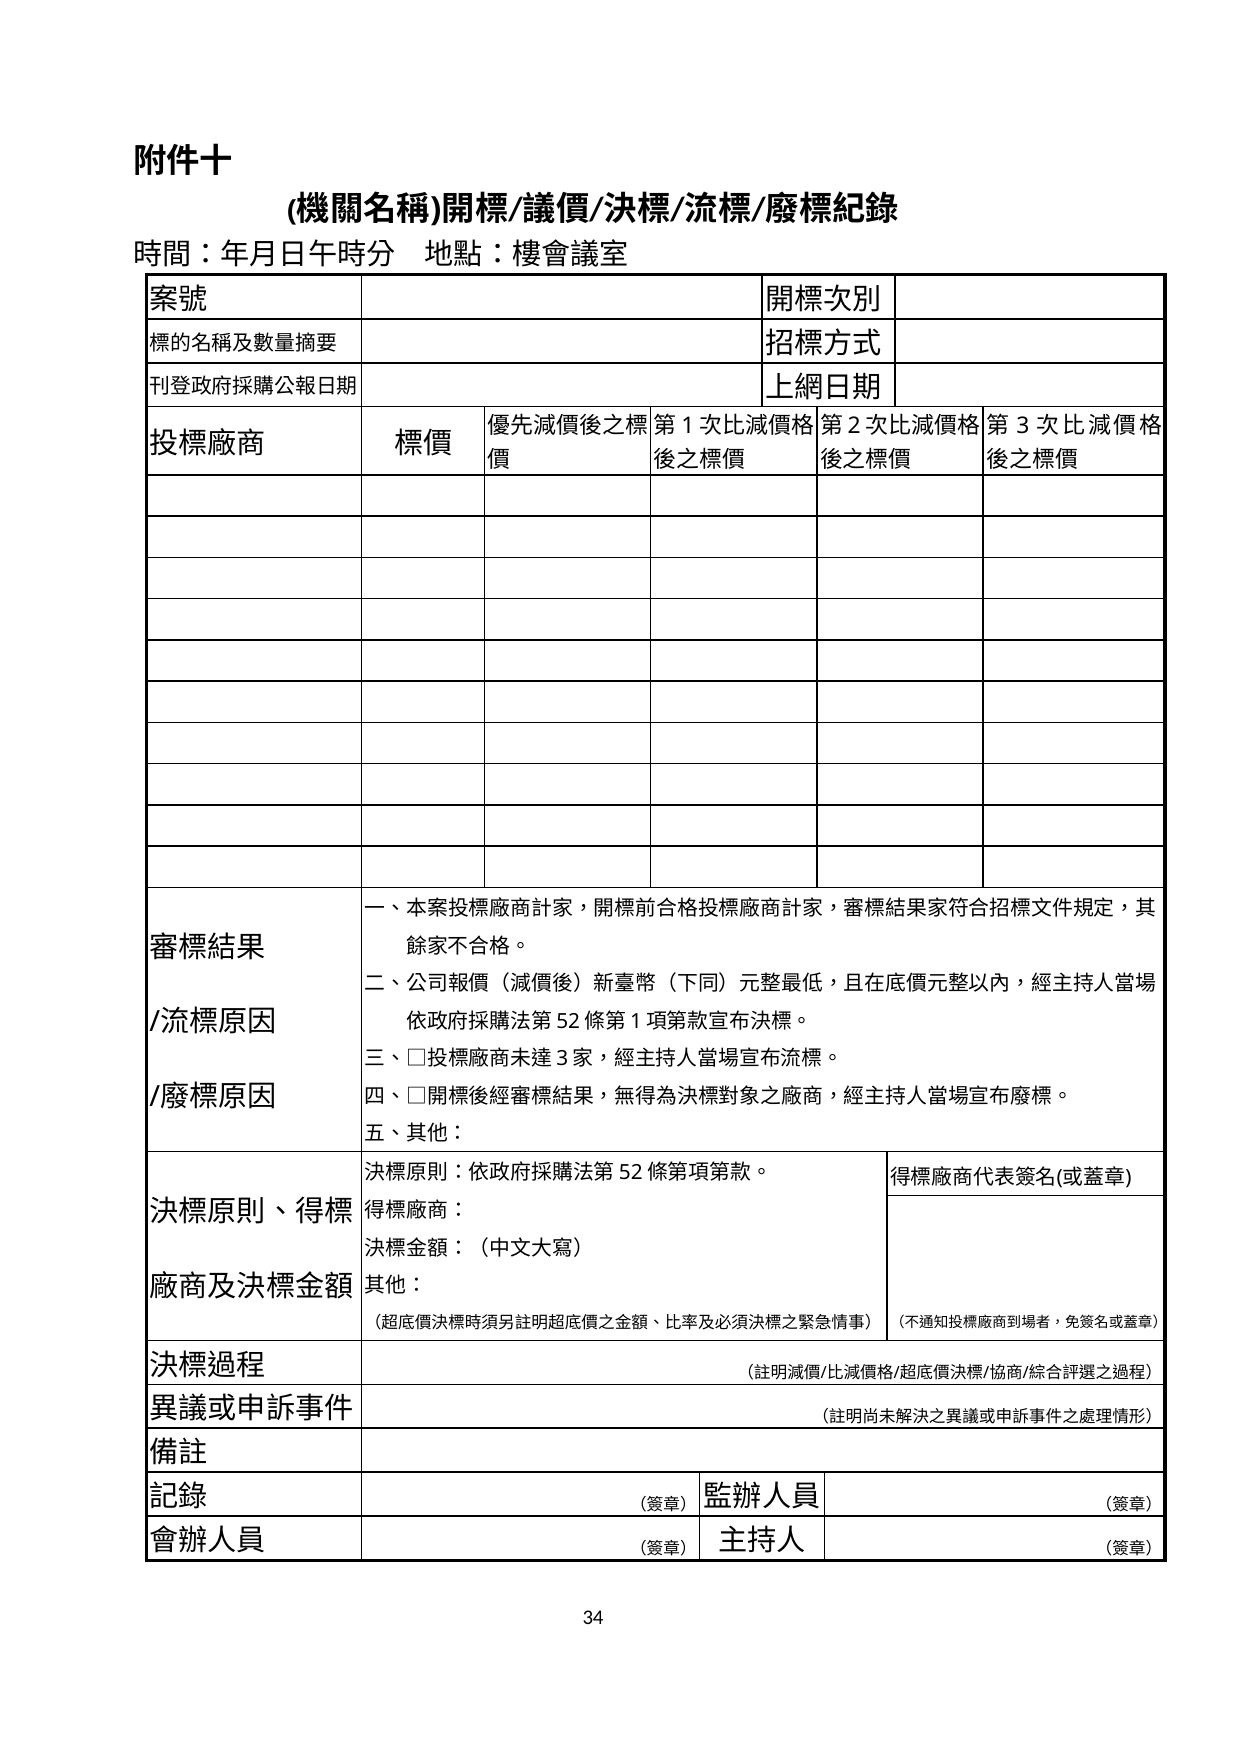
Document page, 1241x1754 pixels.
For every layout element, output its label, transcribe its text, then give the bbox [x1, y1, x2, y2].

table_cell [485, 476, 650, 515]
table_cell （簽章） [362, 1517, 699, 1559]
table_cell [984, 682, 1163, 721]
table_cell [362, 847, 484, 886]
table_cell 標的名稱及數量摘要 [148, 320, 361, 362]
table_cell [818, 682, 982, 721]
table_cell （簽章） [362, 1473, 699, 1515]
table_cell [362, 558, 484, 598]
table_cell 第2次比減價格後之標價 [818, 407, 982, 474]
text 附件十 [133, 134, 1053, 182]
table_cell [485, 847, 650, 886]
table_cell 一、本案投標廠商計家，開標前合格投標廠商計家，審標結果家符合招標文件規定，其餘家不合格。 二、公司報價（減價後）新臺幣（下同）元整最低，且在底價元整以內，經主持人當場依政府採購法第52條第1項第款宣布決標。 三、□投標廠商未達3家，經主持人當場宣布流標。 四、□開標後經審標結果，無得為決標對象之廠商，經主持人當場宣布廢標。 五、其他： [362, 888, 1163, 1151]
table_cell [984, 599, 1163, 639]
table_cell [362, 517, 484, 556]
table_header [362, 276, 761, 318]
table_cell [818, 641, 982, 680]
table_cell [148, 476, 361, 515]
table_cell [148, 682, 361, 721]
table_cell [148, 847, 361, 886]
text 時間：年月日午時分 地點：樓會議室 [133, 230, 1053, 273]
table_cell 監辦人員 [700, 1473, 824, 1515]
text (機關名稱)開標/議價/決標/流標/廢標紀錄 [133, 182, 1053, 230]
table_cell 備註 [148, 1429, 361, 1471]
table_cell [148, 558, 361, 598]
table_cell 第1次比減價格後之標價 [651, 407, 816, 474]
table_cell 第3次比減價格後之標價 [984, 407, 1163, 474]
table_cell [485, 641, 650, 680]
table_cell [896, 320, 1163, 362]
table_cell [485, 517, 650, 556]
table_cell [651, 847, 816, 886]
table_cell 招標方式 [763, 320, 894, 362]
table_cell （註明尚未解決之異議或申訴事件之處理情形） [362, 1385, 1163, 1427]
table_cell 上網日期 [763, 364, 894, 406]
table_cell [362, 682, 484, 721]
table_cell [818, 599, 982, 639]
table_cell 決標原則：依政府採購法第52條第項第款。 得標廠商： 決標金額：（中文大寫） 其他： （超底價決標時須另註明超底價之金額、比率及必須決標之緊急情事） [362, 1152, 886, 1339]
table_cell 審標結果 /流標原因 /廢標原因 [148, 888, 361, 1151]
table_cell [818, 517, 982, 556]
table_cell [818, 847, 982, 886]
table_cell [148, 764, 361, 804]
table_cell [896, 364, 1163, 406]
table_cell [818, 764, 982, 804]
table_cell 決標過程 [148, 1341, 361, 1383]
table_cell [651, 806, 816, 845]
table_cell 決標原則、得標廠商及決標金額 [148, 1152, 361, 1339]
table_cell [984, 558, 1163, 598]
table_cell [984, 806, 1163, 845]
table_cell [148, 806, 361, 845]
table_cell [651, 558, 816, 598]
table_cell [362, 599, 484, 639]
table_cell 得標廠商代表簽名(或蓋章) [888, 1152, 1163, 1194]
table_cell [362, 806, 484, 845]
table_cell [148, 599, 361, 639]
table_cell [362, 364, 761, 406]
table_cell [984, 723, 1163, 763]
table_cell [485, 599, 650, 639]
table_cell [362, 476, 484, 515]
table_cell 記錄 [148, 1473, 361, 1515]
table_cell [362, 641, 484, 680]
table_header [896, 276, 1163, 318]
table_cell [818, 476, 982, 515]
table_cell 會辦人員 [148, 1517, 361, 1559]
table_cell 標價 [362, 407, 484, 474]
table_cell 主持人 [700, 1517, 824, 1559]
table_header 案號 [148, 276, 361, 318]
table_cell （簽章） [825, 1473, 1163, 1515]
table_cell [651, 641, 816, 680]
table_cell [984, 641, 1163, 680]
table_cell [818, 723, 982, 763]
table_cell （註明減價/比減價格/超底價決標/協商/綜合評選之過程） [362, 1341, 1163, 1383]
table_cell [984, 764, 1163, 804]
table_cell [984, 476, 1163, 515]
table_cell [984, 517, 1163, 556]
table_cell [362, 764, 484, 804]
table_cell [485, 723, 650, 763]
table_cell （不通知投標廠商到場者，免簽名或蓋章） [888, 1196, 1163, 1339]
table_cell （簽章） [825, 1517, 1163, 1559]
table_cell [485, 682, 650, 721]
table_cell [651, 723, 816, 763]
table_cell [651, 764, 816, 804]
table_cell [485, 806, 650, 845]
table_cell [651, 599, 816, 639]
table_cell [362, 320, 761, 362]
table_cell [485, 558, 650, 598]
table_cell [818, 806, 982, 845]
table_cell [362, 723, 484, 763]
table_header 開標次別 [763, 276, 894, 318]
table_cell [651, 682, 816, 721]
table_cell [485, 764, 650, 804]
table_cell 投標廠商 [148, 407, 361, 474]
table_cell [362, 1429, 1163, 1471]
table_cell [984, 847, 1163, 886]
table_cell [651, 517, 816, 556]
table_cell 優先減價後之標價 [485, 407, 650, 474]
table_cell [818, 558, 982, 598]
table_cell [651, 476, 816, 515]
table_cell 刊登政府採購公報日期 [148, 364, 361, 406]
table_cell [148, 641, 361, 680]
table_cell [148, 517, 361, 556]
table_cell 異議或申訴事件 [148, 1385, 361, 1427]
table_cell [148, 723, 361, 763]
